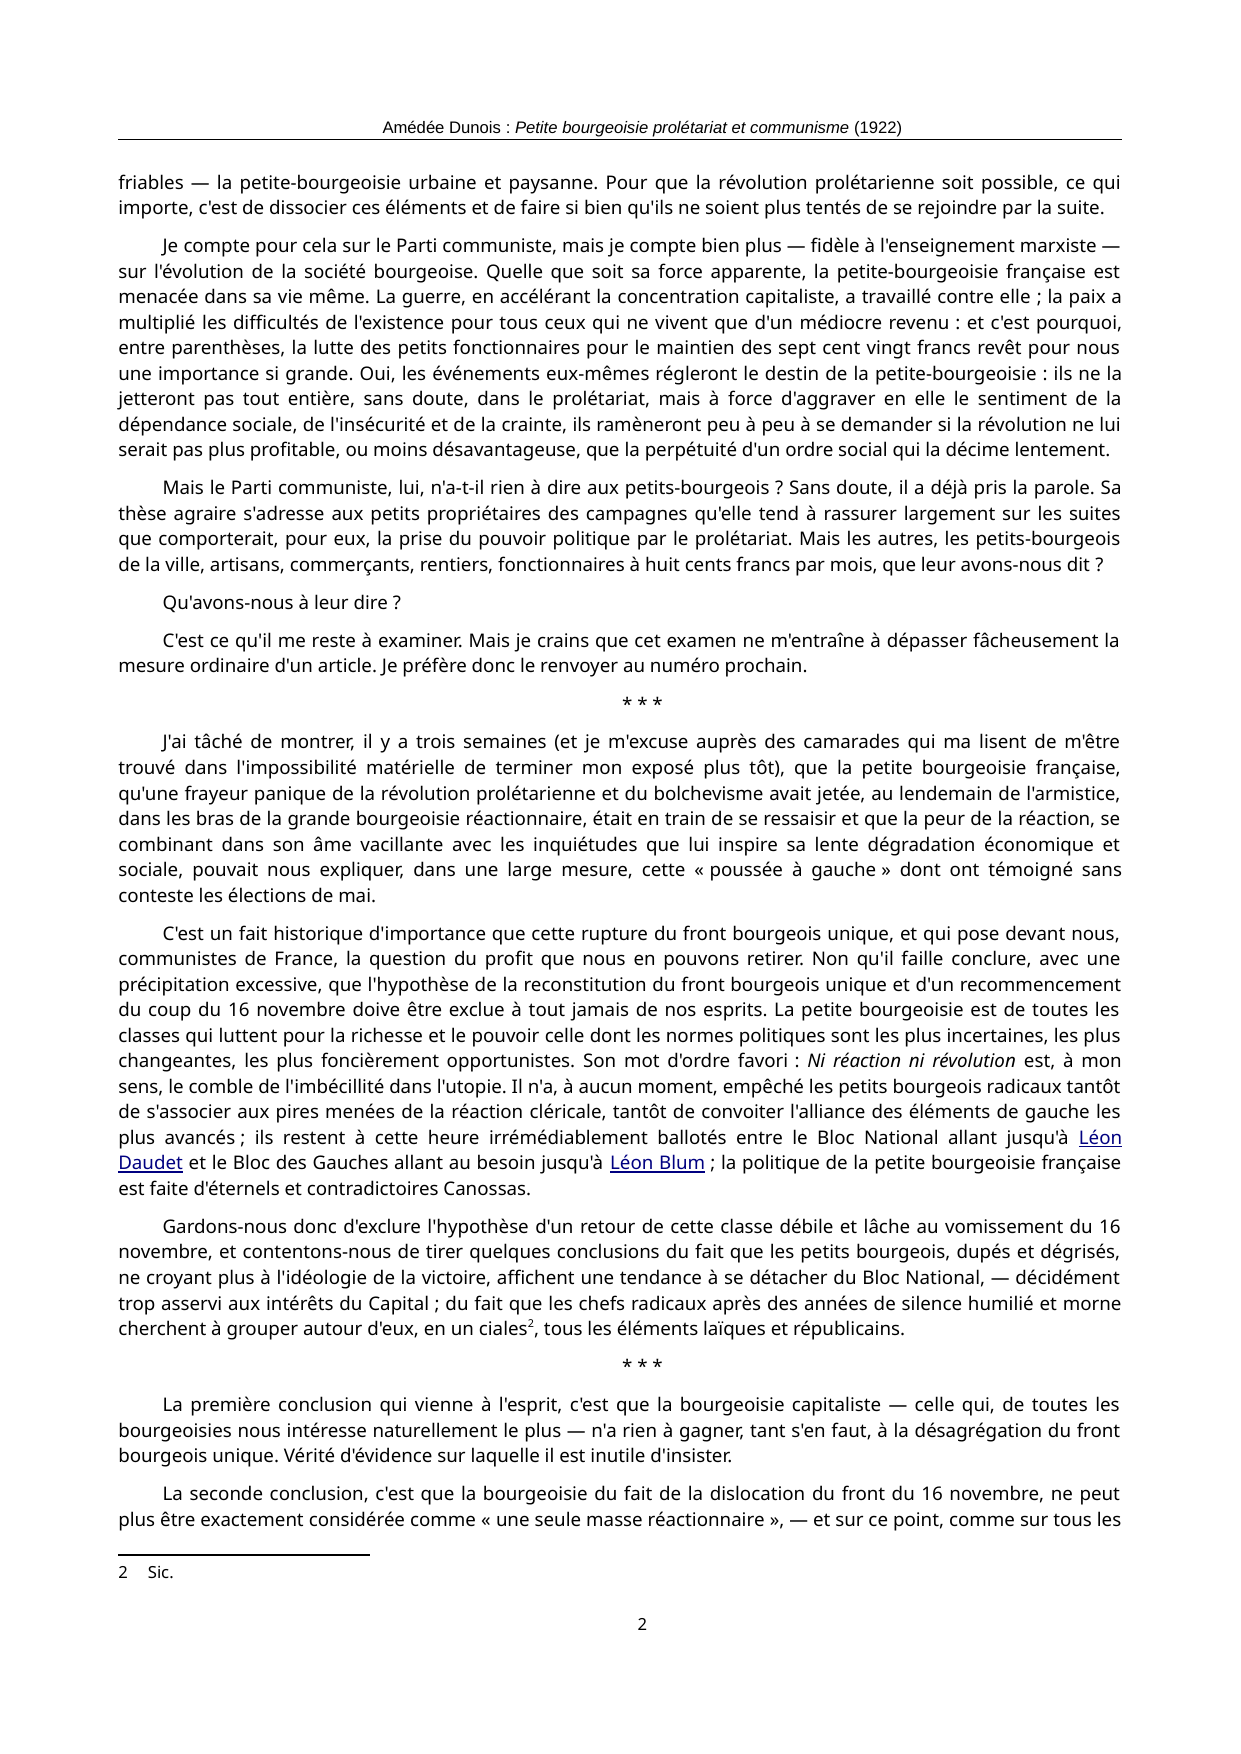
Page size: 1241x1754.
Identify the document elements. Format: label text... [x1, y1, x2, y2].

text La seconde conclusion, c'est que la bourgeoisie du fait de la dislocation du front du 16 novembre, ne peut plus être exactement considérée comme « une seule masse réactionnaire », — et sur ce point, comme sur tous les [118, 1480, 1122, 1531]
text * * * [118, 691, 1122, 716]
text J'ai tâché de montrer, il y a trois semaines (et je m'excuse auprès des camarades qui ma lisent de m'être trouvé dans l'impossibilité matérielle de terminer mon exposé plus tôt), que la petite bourgeoisie française, qu'une frayeur panique de la révolution prolétarienne et du bolchevisme avait jetée, au lendemain de l'armistice, dans les bras de la grande bourgeoisie réactionnaire, était en train de se ressaisir et que la peur de la réaction, se combinant dans son âme vacillante avec les inquiétudes que lui inspire sa lente dégradation économique et sociale, pouvait nous expliquer, dans une large mesure, cette « poussée à gauche » dont ont témoigné sans conteste les élections de mai. [118, 729, 1122, 907]
text C'est ce qu'il me reste à examiner. Mais je crains que cet examen ne m'entraîne à dépasser fâcheusement la mesure ordinaire d'un article. Je préfère donc le renvoyer au numéro prochain. [118, 627, 1122, 678]
text C'est un fait historique d'importance que cette rupture du front bourgeois unique, et qui pose devant nous, communistes de France, la question du profit que nous en pouvons retirer. Non qu'il faille conclure, avec une précipitation excessive, que l'hypothèse de la reconstitution du front bourgeois unique et d'un recommencement du coup du 16 novembre doive être exclue à tout jamais de nos esprits. La petite bourgeoisie est de toutes les classes qui luttent pour la richesse et le pouvoir celle dont les normes politiques sont les plus incertaines, les plus changeantes, les plus foncièrement opportunistes. Son mot d'ordre favori : Ni réaction ni révolution est, à mon sens, le comble de l'imbécillité dans l'utopie. Il n'a, à aucun moment, empêché les petits bourgeois radicaux tantôt de s'associer aux pires menées de la réaction cléricale, tantôt de convoiter l'alliance des éléments de gauche les plus avancés ; ils restent à cette heure irrémédiablement ballotés entre le Bloc National allant jusqu'à Léon Daudet et le Bloc des Gauches allant au besoin jusqu'à Léon Blum ; la politique de la petite bourgeoisie française est faite d'éternels et contradictoires Canossas. [118, 920, 1122, 1201]
text Sic. [118, 1561, 1122, 1583]
text * * * [118, 1353, 1122, 1379]
text Mais le Parti communiste, lui, n'a-t-il rien à dire aux petits-bourgeois ? Sans doute, il a déjà pris la parole. Sa thèse agraire s'adresse aux petits propriétaires des campagnes qu'elle tend à rassurer largement sur les suites que comporterait, pour eux, la prise du pouvoir politique par le prolétariat. Mais les autres, les petits-bourgeois de la ville, artisans, commerçants, rentiers, fonctionnaires à huit cents francs par mois, que leur avons-nous dit ? [118, 475, 1122, 577]
text Je compte pour cela sur le Parti communiste, mais je compte bien plus — fidèle à l'enseignement marxiste — sur l'évolution de la société bourgeoise. Quelle que soit sa force apparente, la petite-bourgeoisie française est menacée dans sa vie même. La guerre, en accélérant la concentration capitaliste, a travaillé contre elle ; la paix a multiplié les difficultés de l'existence pour tous ceux qui ne vivent que d'un médiocre revenu : et c'est pourquoi, entre parenthèses, la lutte des petits fonctionnaires pour le maintien des sept cent vingt francs revêt pour nous une importance si grande. Oui, les événements eux-mêmes régleront le destin de la petite-bourgeoisie : ils ne la jetteront pas tout entière, sans doute, dans le prolétariat, mais à force d'aggraver en elle le sentiment de la dépendance sociale, de l'insécurité et de la crainte, ils ramèneront peu à peu à se demander si la révolution ne lui serait pas plus profitable, ou moins désavantageuse, que la perpétuité d'un ordre social qui la décime lentement. [118, 232, 1122, 462]
text friables — la petite-bourgeoisie urbaine et paysanne. Pour que la révolution prolétarienne soit possible, ce qui importe, c'est de dissocier ces éléments et de faire si bien qu'ils ne soient plus tentés de se rejoindre par la suite. [118, 169, 1122, 220]
text Gardons-nous donc d'exclure l'hypothèse d'un retour de cette classe débile et lâche au vomissement du 16 novembre, et contentons-nous de tirer quelques conclusions du fait que les petits bourgeois, dupés et dégrisés, ne croyant plus à l'idéologie de la victoire, affichent une tendance à se détacher du Bloc National, — décidément trop asservi aux intérêts du Capital ; du fait que les chefs radicaux après des années de silence humilié et morne cherchent à grouper autour d'eux, en un ciales, tous les éléments laïques et républicains. [118, 1213, 1122, 1341]
text Qu'avons-nous à leur dire ? [118, 589, 1122, 615]
text La première conclusion qui vienne à l'esprit, c'est que la bourgeoisie capitaliste — celle qui, de toutes les bourgeoisies nous intéresse naturellement le plus — n'a rien à gagner, tant s'en faut, à la désagrégation du front bourgeois unique. Vérité d'évidence sur laquelle il est inutile d'insister. [118, 1391, 1122, 1468]
